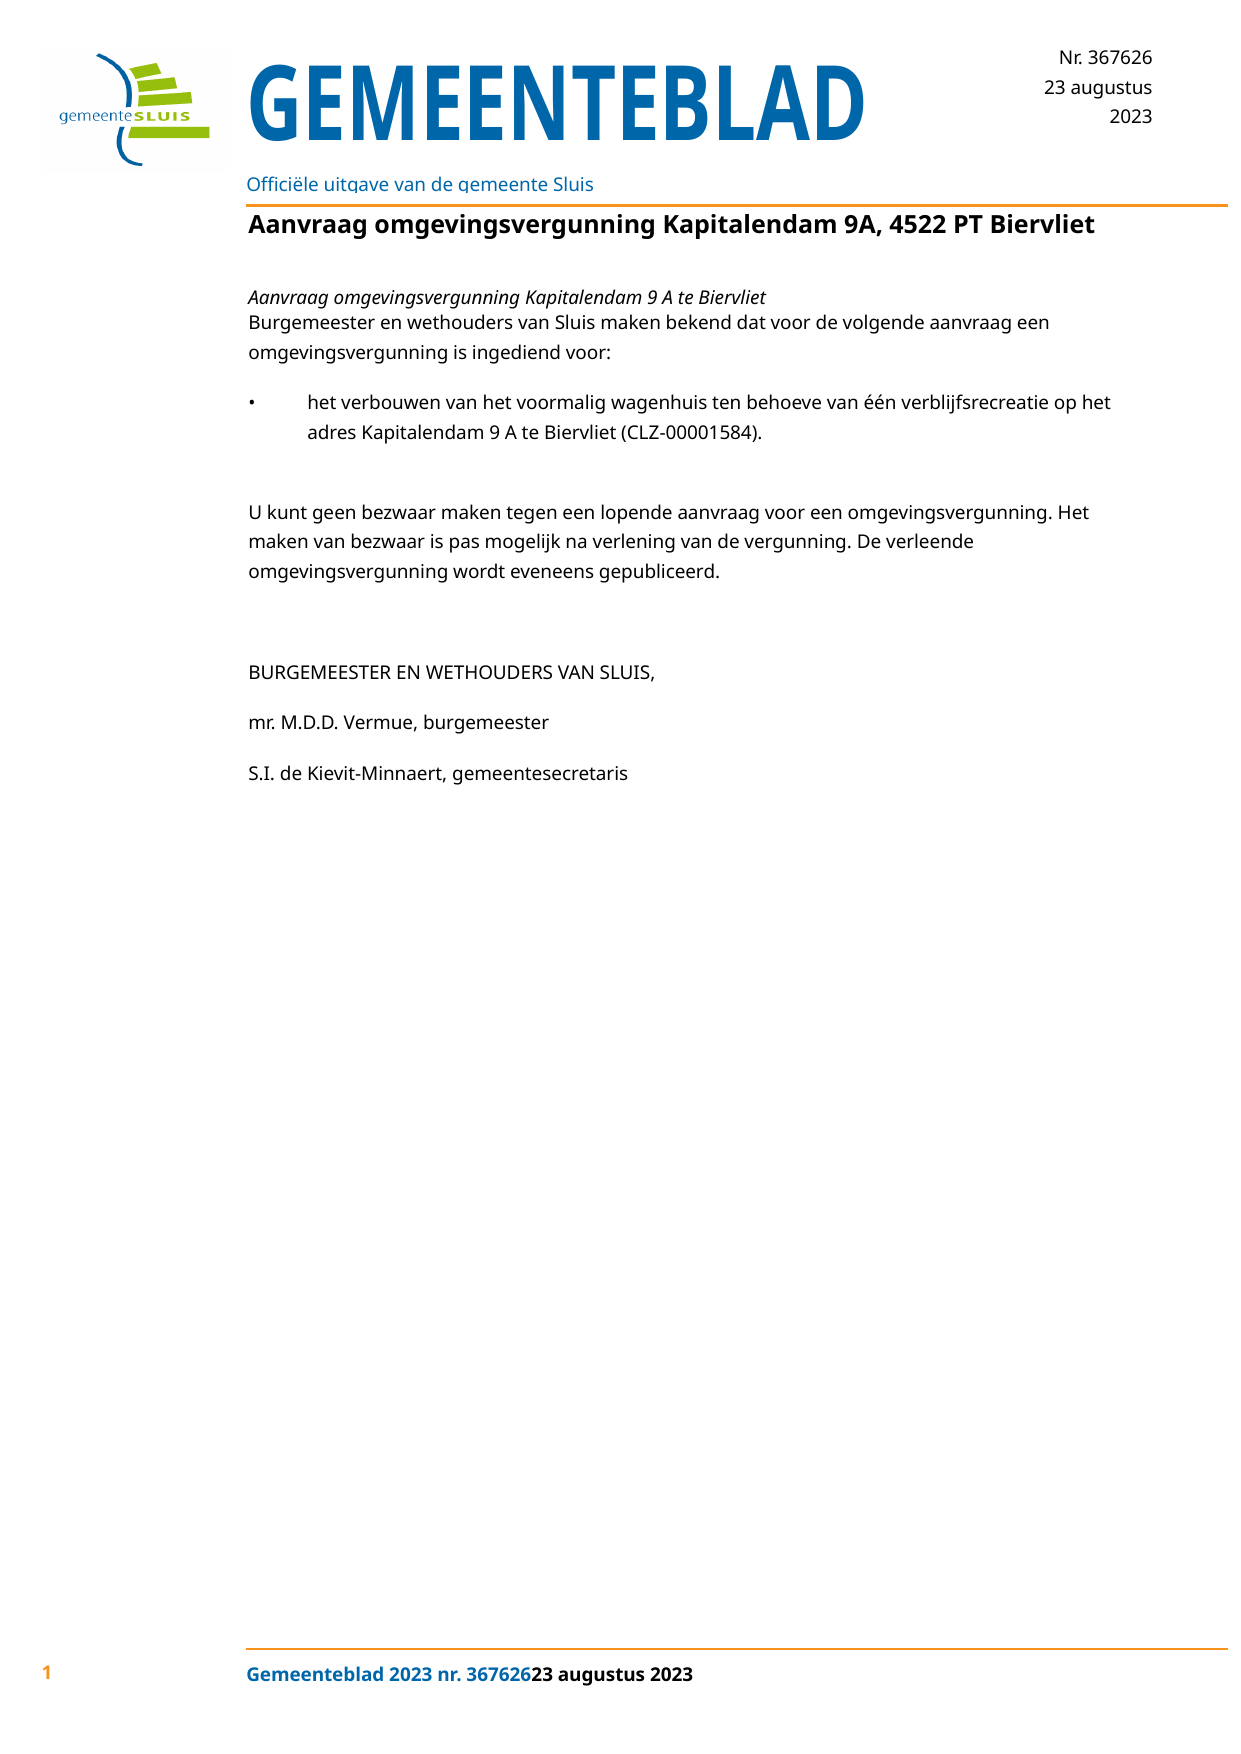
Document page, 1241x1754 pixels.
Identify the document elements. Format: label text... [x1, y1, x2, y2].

text BURGEMEESTER EN WETHOUDERS VAN SLUIS, [248, 659, 1152, 685]
text Burgemeester en wethouders van Sluis maken bekend dat voor de volgende aanvraag een omgevingsvergunning is ingediend voor: [248, 309, 1152, 365]
text S.I. de Kievit-Minnaert, gemeentesecretaris [248, 760, 1152, 786]
text Aanvraag omgevingsvergunning Kapitalendam 9 A te Biervliet [248, 284, 1152, 309]
picture [41, 47, 231, 172]
text Aanvraag omgevingsvergunning Kapitalendam 9A, 4522 PT Biervliet [248, 207, 1152, 241]
list het verbouwen van het voormalig wagenhuis ten behoeve van één verblijfsrecreatie op het adres Kapitalendam 9 A te Biervliet (CLZ-00001584). [248, 389, 1152, 445]
text U kunt geen bezwaar maken tegen een lopende aanvraag voor een omgevingsvergunning. Het maken van bezwaar is pas mogelijk na verlening van de vergunning. De verleende omgevingsvergunning wordt eveneens gepubliceerd. [248, 499, 1152, 584]
text mr. M.D.D. Vermue, burgemeester [248, 709, 1152, 735]
